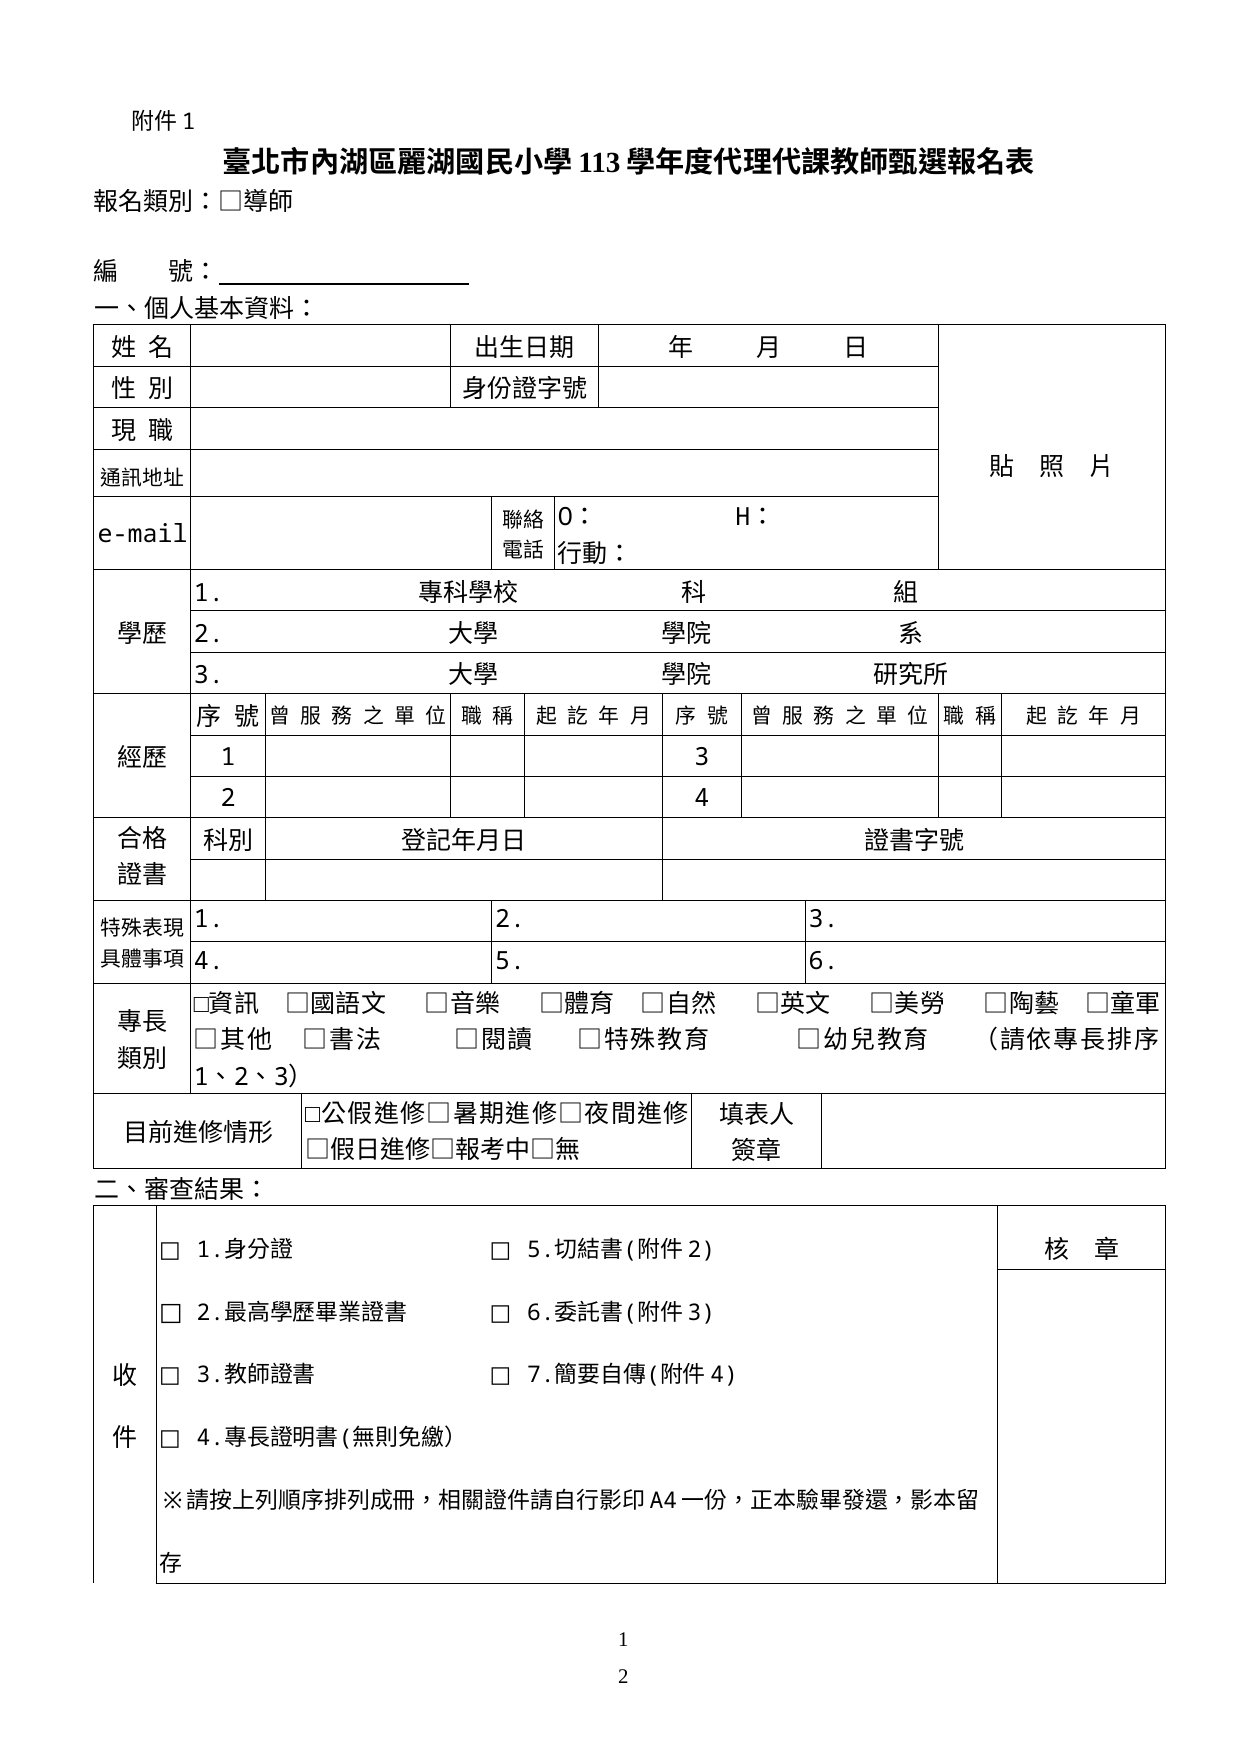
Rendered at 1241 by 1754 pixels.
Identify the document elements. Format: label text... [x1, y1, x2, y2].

table_cell 職 稱 [451, 694, 524, 734]
table_cell [742, 736, 938, 776]
table_cell 填表人 簽章 [692, 1094, 821, 1168]
table_cell [191, 497, 491, 569]
table_cell 身份證字號 [451, 367, 598, 407]
table_cell 6. [806, 942, 1165, 983]
table_cell [663, 860, 1165, 900]
table_cell [525, 777, 662, 817]
table_cell 合格 證書 [94, 818, 190, 900]
table_header 出生日期 [451, 325, 598, 366]
table_cell 3 [663, 736, 741, 776]
table_cell 經歷 [94, 694, 190, 817]
table_header 姓 名 [94, 325, 190, 366]
table_cell [266, 736, 450, 776]
table_cell 科別 [191, 818, 265, 858]
table_header 1.身分證 2.最高學歷畢業證書 3.教師證書 4.專長證明書(無則免繳） [157, 1206, 486, 1456]
table_cell 聯絡電話 [492, 497, 554, 569]
table_cell [266, 860, 662, 900]
table_header 核 章 [998, 1206, 1165, 1269]
table_cell 學歷 [94, 570, 190, 693]
table_cell 1. [191, 901, 491, 941]
table_header 5.切結書(附件2) 6.委託書(附件3) 7.簡要自傳(附件4) [486, 1206, 997, 1456]
table_cell 證書字號 [663, 818, 1165, 858]
table_cell 專長 類別 [94, 984, 190, 1092]
table_cell 2. 大學 學院 系 [191, 611, 1165, 652]
table_cell 2. [492, 901, 805, 941]
table_cell □資訊 □國語文 □音樂 □體育 □自然 □英文 □美勞 □陶藝 □童軍 □其他 □書法 □閱讀 □特殊教育 □幼兒教育 （請依專長排序1、2、3） [191, 984, 1165, 1092]
table_cell 序 號 [191, 694, 265, 734]
table_cell ※請按上列順序排列成冊，相關證件請自行影印A4一份，正本驗畢發還，影本留存 [157, 1456, 997, 1582]
table_cell [266, 777, 450, 817]
table_cell [822, 1094, 1165, 1168]
table_cell 1. 專科學校 科 組 [191, 570, 1165, 610]
table_cell 曾 服 務 之 單 位 [742, 694, 938, 734]
table_cell [939, 736, 1001, 776]
table_cell 4. [191, 942, 491, 983]
table_header [191, 325, 450, 366]
table_cell 4 [663, 777, 741, 817]
table_cell 2 [191, 777, 265, 817]
table_cell [191, 408, 938, 448]
table_cell [1002, 736, 1165, 776]
table_cell 特殊表現 具體事項 [94, 901, 190, 983]
text 臺北市內湖區麗湖國民小學113學年度代理代課教師甄選報名表 [94, 138, 1163, 182]
table_cell [191, 367, 450, 407]
table_cell 登記年月日 [266, 818, 662, 858]
table_cell □公假進修□暑期進修□夜間進修□假日進修□報考中□無 [302, 1094, 691, 1168]
text 編 號： [94, 252, 1172, 288]
table_cell 起 訖 年 月 [525, 694, 662, 734]
table_cell [191, 450, 938, 496]
table_cell e-mail [94, 497, 190, 569]
table_cell 序 號 [663, 694, 741, 734]
table_cell 3. [806, 901, 1165, 941]
text 一、個人基本資料： [94, 288, 1144, 324]
table_cell 通訊地址 [94, 450, 190, 496]
text 報名類別：□導師 [94, 182, 1172, 218]
table_cell 曾 服 務 之 單 位 [266, 694, 450, 734]
table_cell 3. 大學 學院 研究所 [191, 653, 1165, 693]
table_cell [939, 777, 1001, 817]
table_cell [451, 777, 524, 817]
table_cell [191, 860, 265, 900]
table_cell 起 訖 年 月 [1002, 694, 1165, 734]
text 二、審查結果： [94, 1169, 1144, 1205]
table_cell O： H： 行動： [555, 497, 938, 569]
table_cell 性 別 [94, 367, 190, 407]
table_cell [998, 1270, 1165, 1582]
table_cell 1 [191, 736, 265, 776]
table_header 年 月 日 [599, 325, 938, 366]
text 附件1 [131, 94, 1144, 138]
table_cell 5. [492, 942, 805, 983]
table_header 貼 照 片 [939, 325, 1165, 569]
table_cell [599, 367, 938, 407]
table_cell [525, 736, 662, 776]
table_header 收 件 [94, 1206, 156, 1582]
table_cell 目前進修情形 [94, 1094, 301, 1168]
table_cell [1002, 777, 1165, 817]
table_cell [451, 736, 524, 776]
table_cell 現 職 [94, 408, 190, 448]
table_cell 職 稱 [939, 694, 1001, 734]
table_cell [742, 777, 938, 817]
